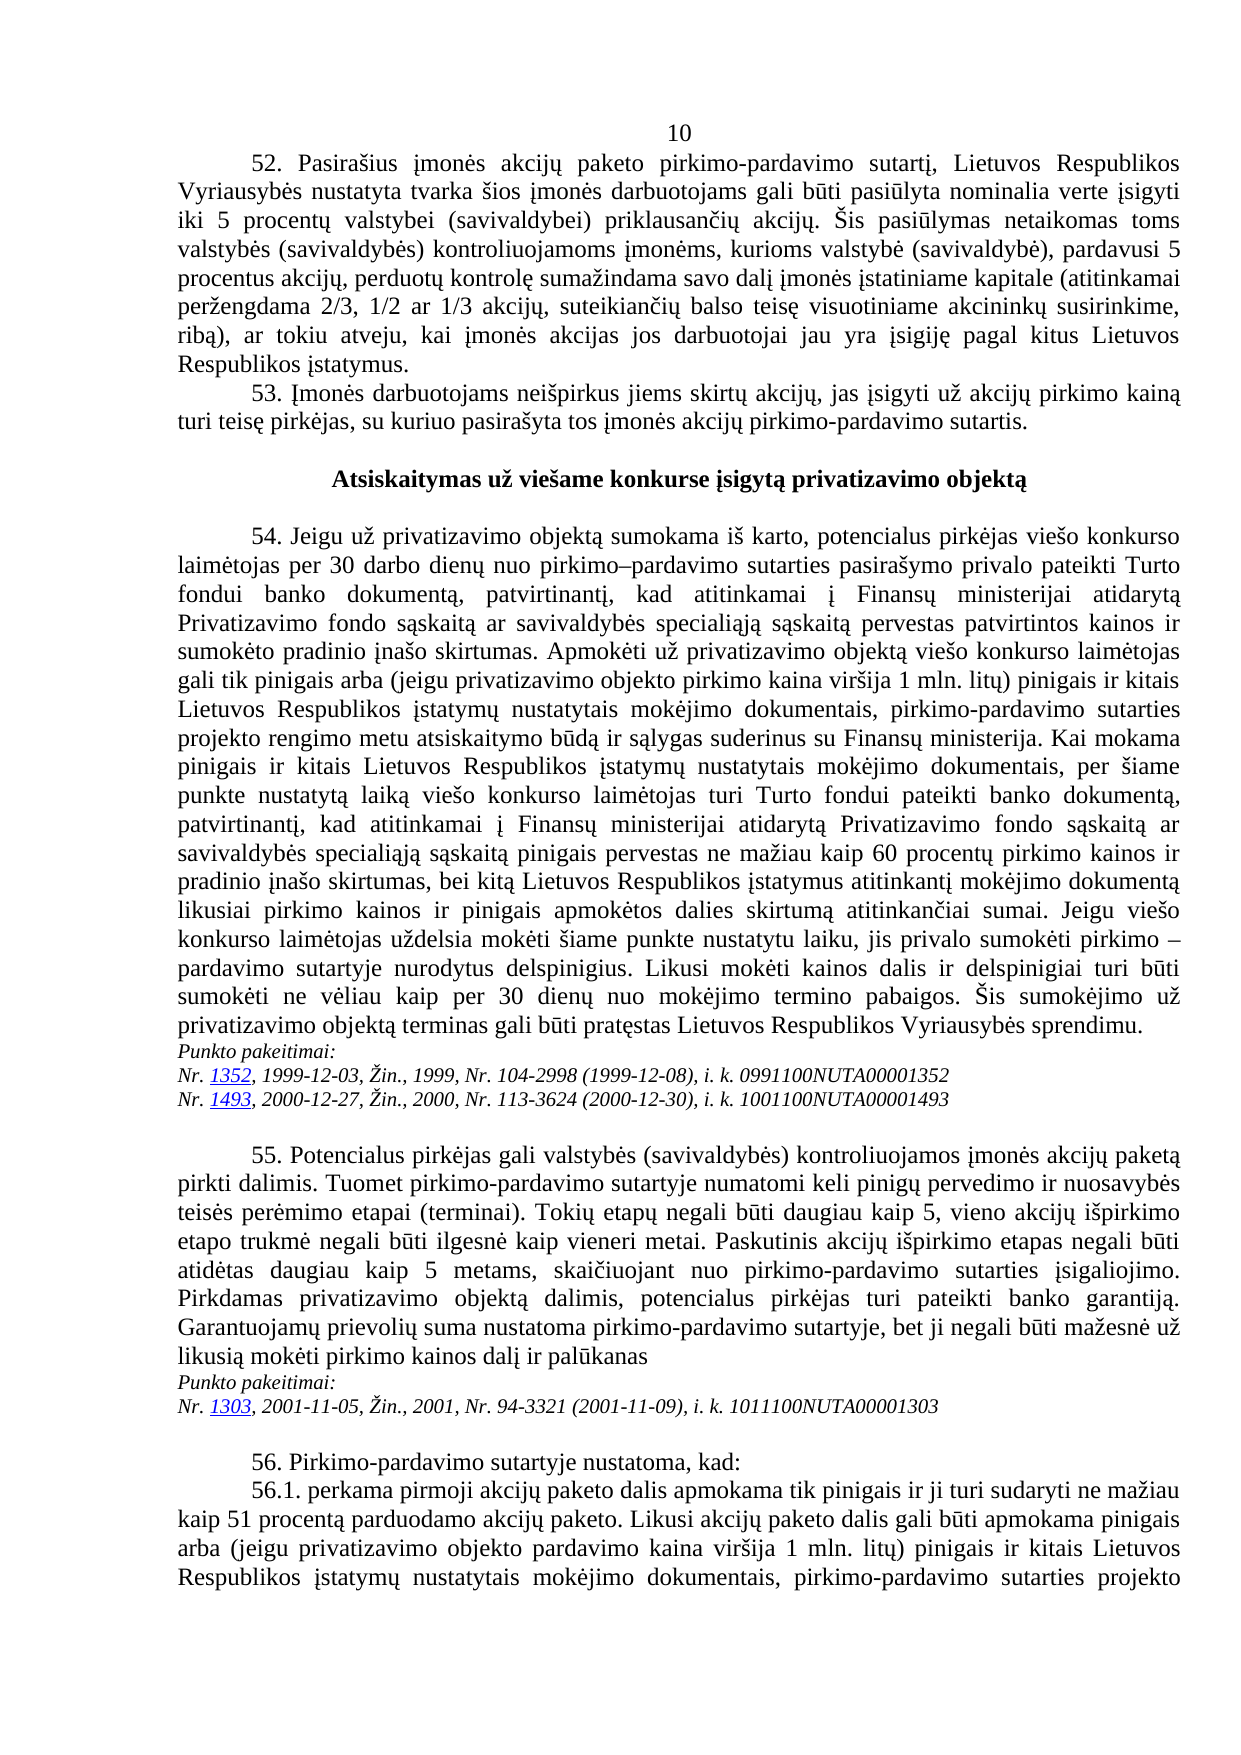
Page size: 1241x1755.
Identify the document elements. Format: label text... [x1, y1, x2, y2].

text 54. Jeigu už privatizavimo objektą sumokama iš karto, potencialus pirkėjas viešo konkurso laimėtojas per 30 darbo dienų nuo pirkimo–pardavimo sutarties pasirašymo privalo pateikti Turto fondui banko dokumentą, patvirtinantį, kad atitinkamai į Finansų ministerijai atidarytą Privatizavimo fondo sąskaitą ar savivaldybės specialiąją sąskaitą pervestas patvirtintos kainos ir sumokėto pradinio įnašo skirtumas. Apmokėti už privatizavimo objektą viešo konkurso laimėtojas gali tik pinigais arba (jeigu privatizavimo objekto pirkimo kaina viršija 1 mln. litų) pinigais ir kitais Lietuvos Respublikos įstatymų nustatytais mokėjimo dokumentais, pirkimo-pardavimo sutarties projekto rengimo metu atsiskaitymo būdą ir sąlygas suderinus su Finansų ministerija. Kai mokama pinigais ir kitais Lietuvos Respublikos įstatymų nustatytais mokėjimo dokumentais, per šiame punkte nustatytą laiką viešo konkurso laimėtojas turi Turto fondui pateikti banko dokumentą, patvirtinantį, kad atitinkamai į Finansų ministerijai atidarytą Privatizavimo fondo sąskaitą ar savivaldybės specialiąją sąskaitą pinigais pervestas ne mažiau kaip 60 procentų pirkimo kainos ir pradinio įnašo skirtumas, bei kitą Lietuvos Respublikos įstatymus atitinkantį mokėjimo dokumentą likusiai pirkimo kainos ir pinigais apmokėtos dalies skirtumą atitinkančiai sumai. Jeigu viešo konkurso laimėtojas uždelsia mokėti šiame punkte nustatytu laiku, jis privalo sumokėti pirkimo – pardavimo sutartyje nurodytus delspinigius. Likusi mokėti kainos dalis ir delspinigiai turi būti sumokėti ne vėliau kaip per 30 dienų nuo mokėjimo termino pabaigos. Šis sumokėjimo už privatizavimo objektą terminas gali būti pratęstas Lietuvos Respublikos Vyriausybės sprendimu. [177, 521, 1181, 1039]
text Nr. 1303, 2001-11-05, Žin., 2001, Nr. 94-3321 (2001-11-09), i. k. 1011100NUTA00001303 [177, 1394, 1181, 1418]
text 56.1. perkama pirmoji akcijų paketo dalis apmokama tik pinigais ir ji turi sudaryti ne mažiau kaip 51 procentą parduodamo akcijų paketo. Likusi akcijų paketo dalis gali būti apmokama pinigais arba (jeigu privatizavimo objekto pardavimo kaina viršija 1 mln. litų) pinigais ir kitais Lietuvos Respublikos įstatymų nustatytais mokėjimo dokumentais, pirkimo-pardavimo sutarties projekto [177, 1475, 1181, 1590]
text Atsiskaitymas už viešame konkurse įsigytą privatizavimo objektą [177, 464, 1181, 493]
text Nr. 1352, 1999-12-03, Žin., 1999, Nr. 104-2998 (1999-12-08), i. k. 0991100NUTA00001352 [177, 1063, 1181, 1087]
text 52. Pasirašius įmonės akcijų paketo pirkimo-pardavimo sutartį, Lietuvos Respublikos Vyriausybės nustatyta tvarka šios įmonės darbuotojams gali būti pasiūlyta nominalia verte įsigyti iki 5 procentų valstybei (savivaldybei) priklausančių akcijų. Šis pasiūlymas netaikomas toms valstybės (savivaldybės) kontroliuojamoms įmonėms, kurioms valstybė (savivaldybė), pardavusi 5 procentus akcijų, perduotų kontrolę sumažindama savo dalį įmonės įstatiniame kapitale (atitinkamai peržengdama 2/3, 1/2 ar 1/3 akcijų, suteikiančių balso teisę visuotiniame akcininkų susirinkime, ribą), ar tokiu atveju, kai įmonės akcijas jos darbuotojai jau yra įsigiję pagal kitus Lietuvos Respublikos įstatymus. [177, 148, 1181, 378]
text Punkto pakeitimai: [177, 1370, 1181, 1394]
text 56. Pirkimo-pardavimo sutartyje nustatoma, kad: [177, 1447, 1181, 1475]
text Punkto pakeitimai: [177, 1039, 1181, 1063]
text 53. Įmonės darbuotojams neišpirkus jiems skirtų akcijų, jas įsigyti už akcijų pirkimo kainą turi teisę pirkėjas, su kuriuo pasirašyta tos įmonės akcijų pirkimo-pardavimo sutartis. [177, 378, 1181, 435]
text 55. Potencialus pirkėjas gali valstybės (savivaldybės) kontroliuojamos įmonės akcijų paketą pirkti dalimis. Tuomet pirkimo-pardavimo sutartyje numatomi keli pinigų pervedimo ir nuosavybės teisės perėmimo etapai (terminai). Tokių etapų negali būti daugiau kaip 5, vieno akcijų išpirkimo etapo trukmė negali būti ilgesnė kaip vieneri metai. Paskutinis akcijų išpirkimo etapas negali būti atidėtas daugiau kaip 5 metams, skaičiuojant nuo pirkimo-pardavimo sutarties įsigaliojimo. Pirkdamas privatizavimo objektą dalimis, potencialus pirkėjas turi pateikti banko garantiją. Garantuojamų prievolių suma nustatoma pirkimo-pardavimo sutartyje, bet ji negali būti mažesnė už likusią mokėti pirkimo kainos dalį ir palūkanas [177, 1140, 1181, 1370]
text Nr. 1493, 2000-12-27, Žin., 2000, Nr. 113-3624 (2000-12-30), i. k. 1001100NUTA00001493 [177, 1087, 1181, 1111]
